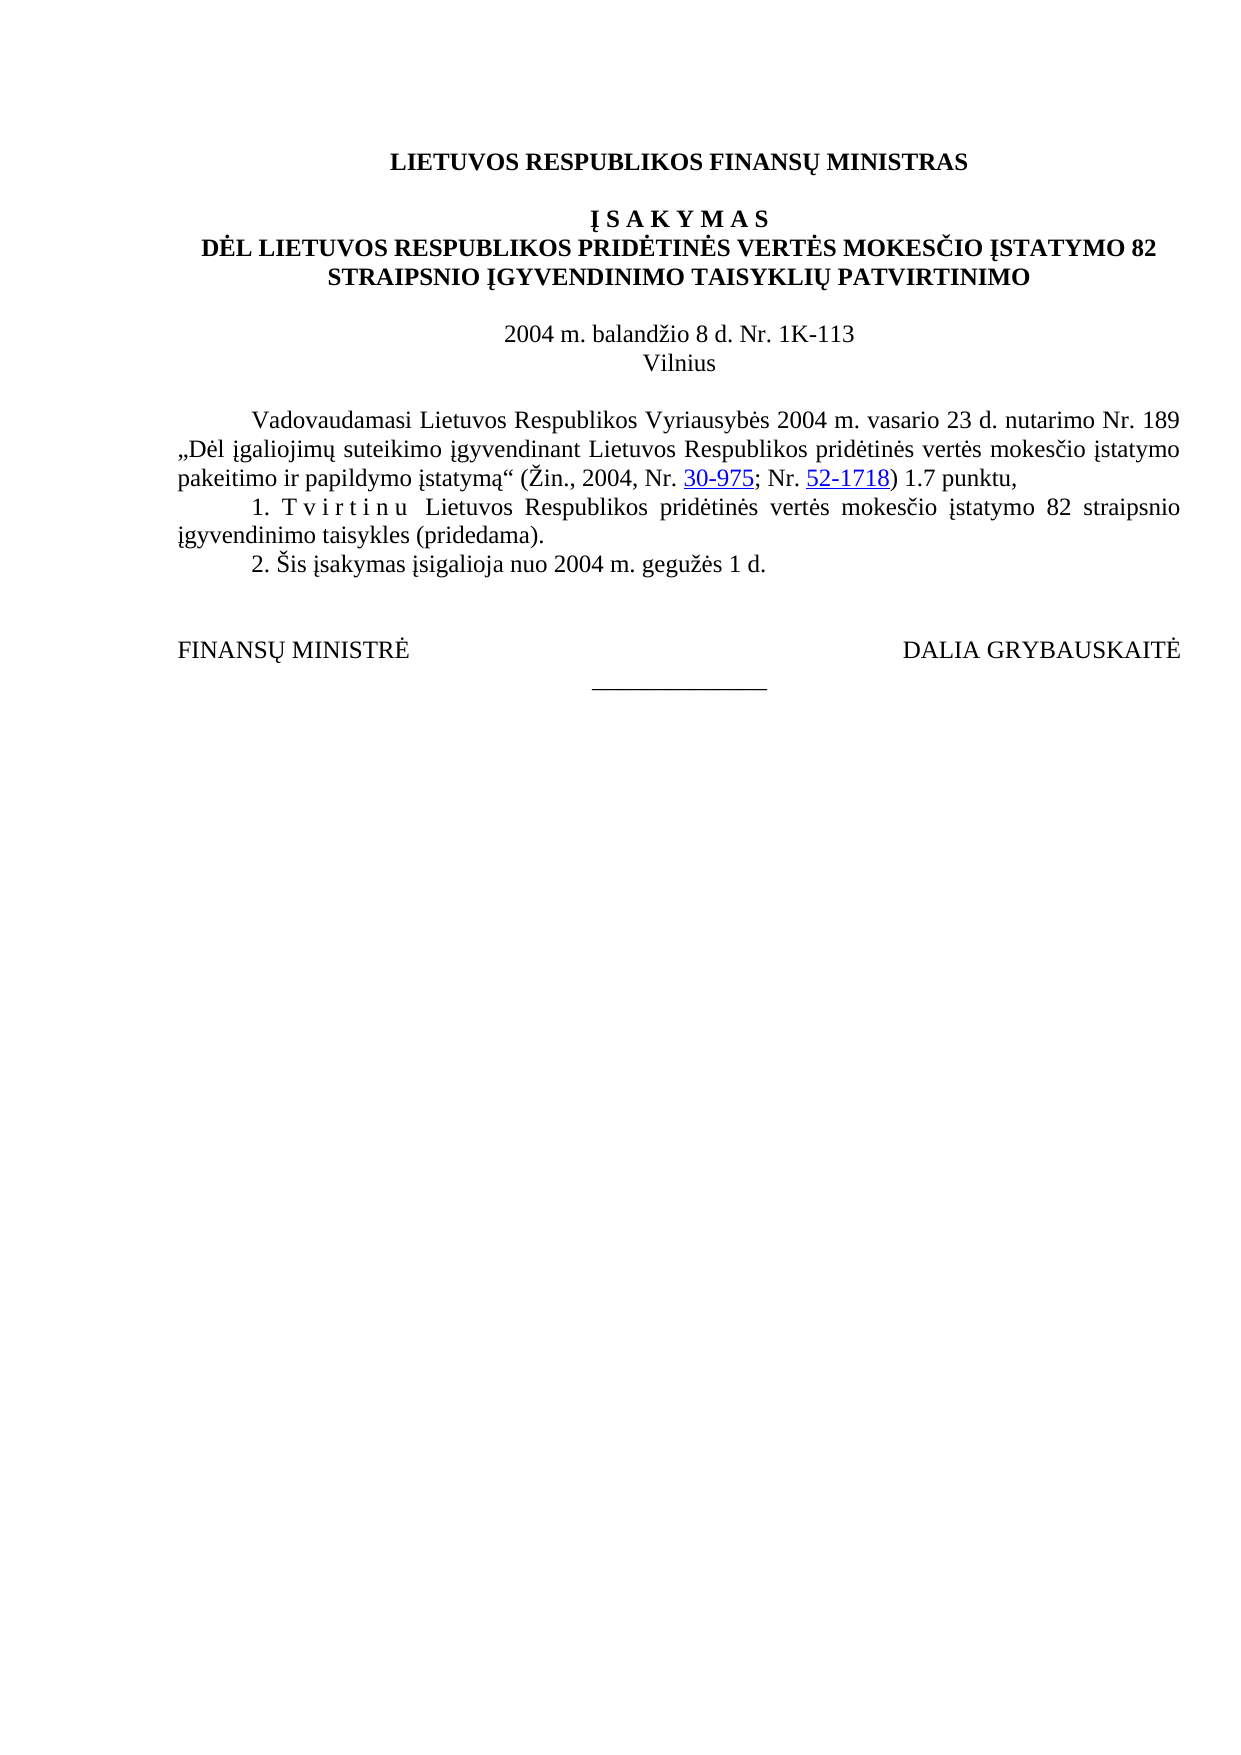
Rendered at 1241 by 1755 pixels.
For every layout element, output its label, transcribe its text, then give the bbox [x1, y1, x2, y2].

text ______________ [177, 664, 1181, 693]
text FINANSŲ MINISTRĖ DALIA GRYBAUSKAITĖ [177, 636, 1181, 664]
text 2. Šis įsakymas įsigalioja nuo 2004 m. gegužės 1 d. [177, 549, 1181, 578]
text Vilnius [177, 348, 1181, 377]
text Į S A K Y M A S [177, 204, 1181, 233]
text DĖL LIETUVOS RESPUBLIKOS PRIDĖTINĖS VERTĖS MOKESČIO ĮSTATYMO 82 STRAIPSNIO ĮGYVENDINIMO TAISYKLIŲ PATVIRTINIMO [177, 233, 1181, 291]
text Vadovaudamasi Lietuvos Respublikos Vyriausybės 2004 m. vasario 23 d. nutarimo Nr. 189 „Dėl įgaliojimų suteikimo įgyvendinant Lietuvos Respublikos pridėtinės vertės mokesčio įstatymo pakeitimo ir papildymo įstatymą“ (Žin., 2004, Nr. 30-975; Nr. 52-1718) 1.7 punktu, [177, 406, 1181, 492]
text 1. Tvirtinu Lietuvos Respublikos pridėtinės vertės mokesčio įstatymo 82 straipsnio įgyvendinimo taisykles (pridedama). [177, 492, 1181, 549]
text 2004 m. balandžio 8 d. Nr. 1K-113 [177, 319, 1181, 348]
text LIETUVOS RESPUBLIKOS FINANSŲ MINISTRAS [177, 147, 1181, 176]
